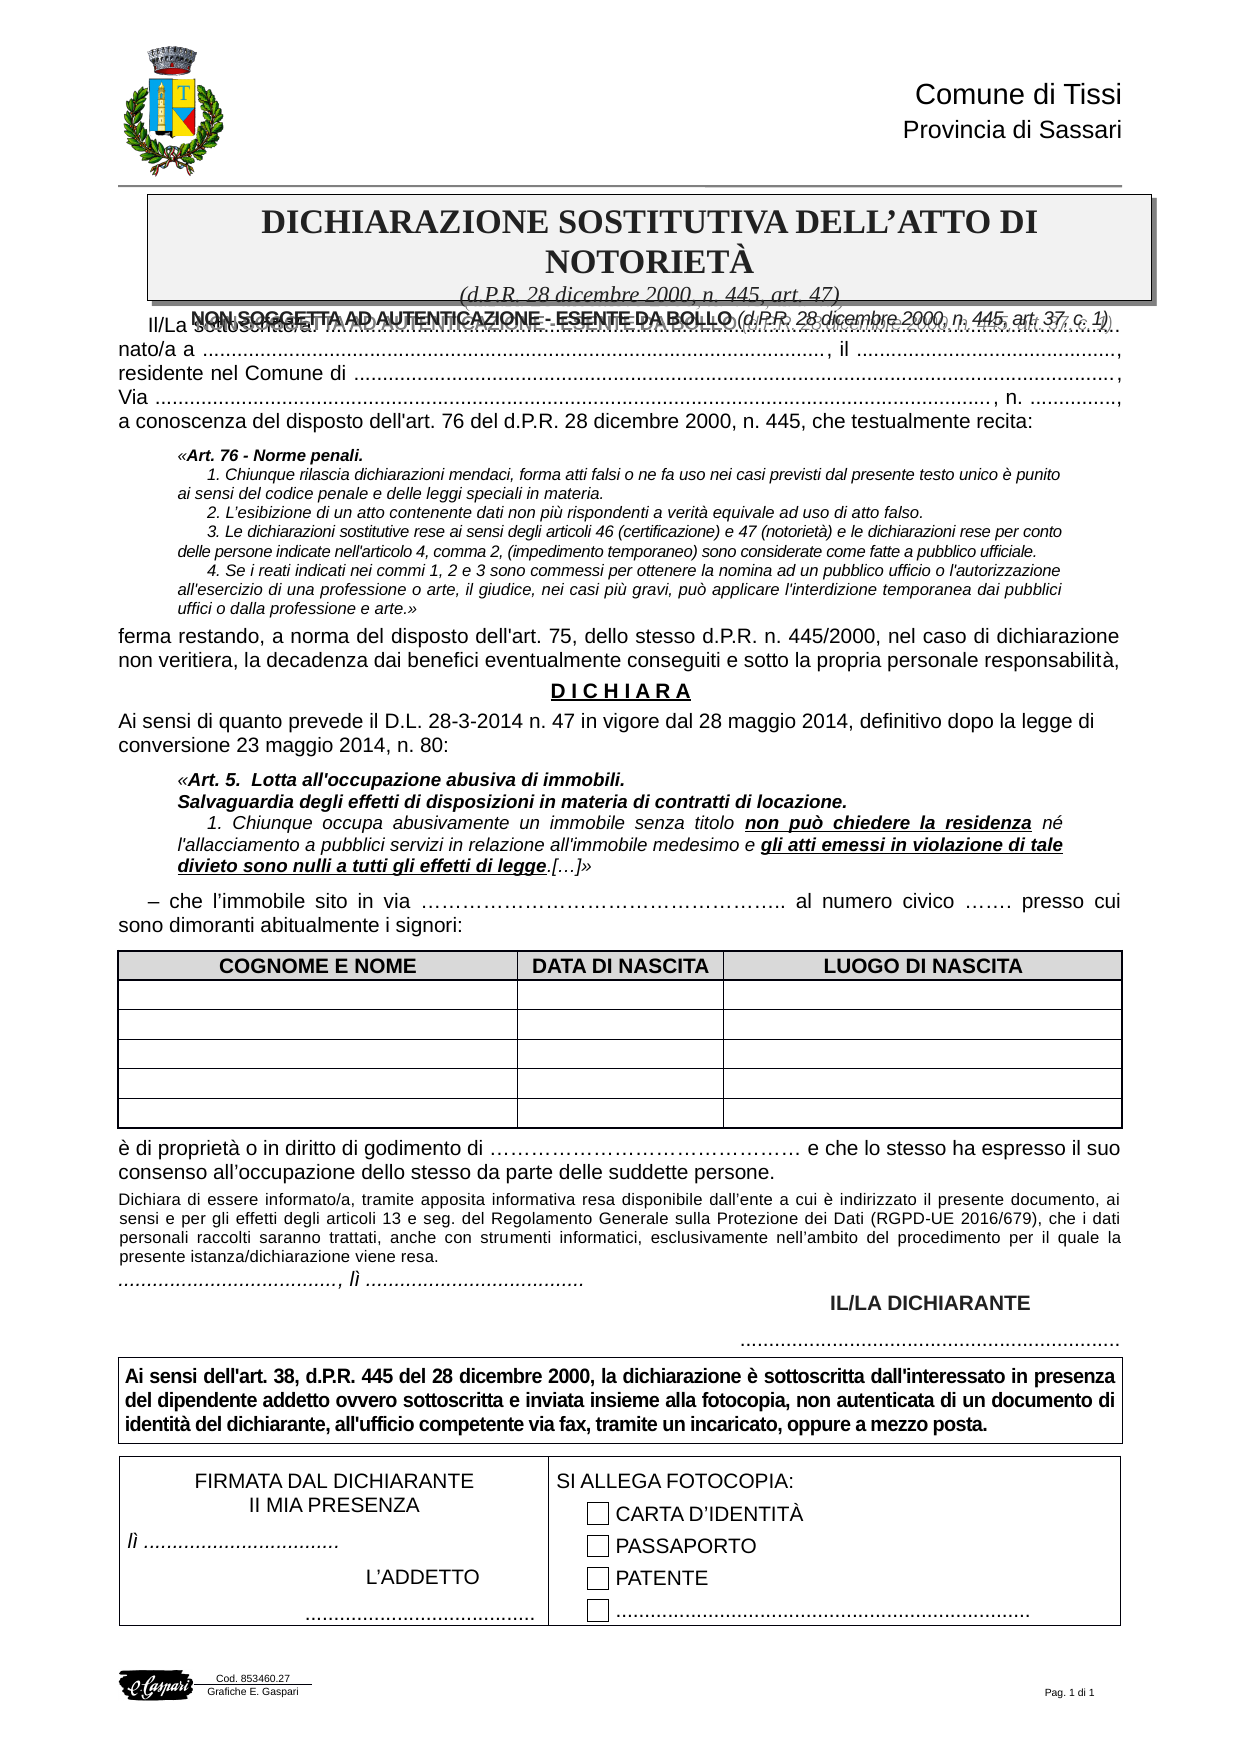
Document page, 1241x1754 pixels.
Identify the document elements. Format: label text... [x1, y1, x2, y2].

table_cell [518, 1040, 723, 1068]
table_cell [724, 1010, 1121, 1038]
text D I C H I A R A [119, 678, 1122, 702]
table_cell [119, 1040, 517, 1068]
table_cell [518, 981, 723, 1009]
table_cell [724, 1040, 1121, 1068]
table_header SI ALLEGA FOTOCOPIA: CARTA D’IDENTITÀ PASSAPORTO PATENTE ........................................................................ [549, 1457, 1120, 1625]
text Salvaguardia degli effetti di disposizioni in materia di contratti di locazione. [177, 791, 1063, 812]
table_cell [119, 1099, 517, 1127]
text 2. L’esibizione di un atto contenente dati non più rispondenti a verità equivale ad uso di atto falso. [177, 503, 1063, 522]
picture [118, 1669, 194, 1701]
table_header LUOGO DI NASCITA [724, 952, 1121, 979]
table_cell [119, 981, 517, 1009]
table_cell [724, 981, 1121, 1009]
text Provincia di Sassari [224, 115, 1122, 144]
text 3. Le dichiarazioni sostitutive rese ai sensi degli articoli 46 (certificazione) e 47 (notorietà) e le dichiarazioni rese per conto delle persone indicate nell'articolo 4, comma 2, (impedimento temporaneo) sono considerate come fatte a pubblico ufficiale. [177, 522, 1063, 561]
table_header DATA DI NASCITA [518, 952, 723, 979]
table_cell [724, 1099, 1121, 1127]
text Dichiara di essere informato/a, tramite apposita informativa resa disponibile dall’ente a cui è indirizzato il presente documento, ai sensi e per gli effetti degli articoli 13 e seg. del Regolamento Generale sulla Protezione dei Dati (RGPD-UE 2016/679), che i dati personali raccolti saranno trattati, anche con strumenti informatici, esclusivamente nell’ambito del procedimento per il quale la presente istanza/dichiarazione viene resa. [118, 1190, 1122, 1266]
table_header Ai sensi dell'art. 38, d.P.R. 445 del 28 dicembre 2000, la dichiarazione è sottoscritta dall'interessato in presenza del dipendente addetto ovvero sottoscritta e inviata insieme alla fotocopia, non autenticata di un documento di identità del dichiarante, all'ufficio competente via fax, tramite un incaricato, oppure a mezzo posta. [119, 1358, 1122, 1442]
text IL/LA DICHIARANTE [738, 1290, 1122, 1314]
text Il/La sottoscritto/a. .......................................................................................................................................... nato/a a ............................................................................................................, il ............................................., residente nel Comune di ...................................................................................................................................., Via ................................................................................................................................................., n. ..............., a conoscenza del disposto dell'art. 76 del d.P.R. 28 dicembre 2000, n. 445, che testualmente recita: [118, 313, 1122, 433]
picture [122, 46, 224, 178]
table_cell [119, 1069, 517, 1098]
text .................................................................. [738, 1327, 1122, 1351]
text ferma restando, a norma del disposto dell'art. 75, dello stesso d.P.R. n. 445/2000, nel caso di dichiarazione non veritiera, la decadenza dai benefici eventualmente conseguiti e sotto la propria personale responsabilità, [118, 624, 1122, 672]
list 1. Chiunque occupa abusivamente un immobile senza titolo non può chiedere la residenza né l'allacciamento a pubblici servizi in relazione all'immobile medesimo e gli atti emessi in violazione di tale divieto sono nulli a tutti gli effetti di legge.[…]» [177, 812, 1063, 877]
text 1. Chiunque rilascia dichiarazioni mendaci, forma atti falsi o ne fa uso nei casi previsti dal presente testo unico è punito ai sensi del codice penale e delle leggi speciali in materia. [177, 465, 1063, 503]
table_header COGNOME E NOME [119, 952, 517, 979]
table_cell [724, 1069, 1121, 1098]
text ......................................, lì ...................................... [118, 1266, 1122, 1290]
text «Art. 76 - Norme penali. [177, 446, 1063, 465]
text Comune di Tissi [224, 77, 1122, 110]
table_header FIRMATA DAL DICHIARANTE II MIA PRESENZA lì .................................. L’ADDETTO ........................................ [120, 1457, 548, 1625]
text – che l’immobile sito in via …………………………………………….. al numero civico ……. presso cui sono dimoranti abitualmente i signori: [118, 889, 1122, 937]
text è di proprietà o in diritto di godimento di ……………………………………… e che lo stesso ha espresso il suo consenso all’occupazione dello stesso da parte delle suddette persone. [118, 1136, 1122, 1183]
text 4. Se i reati indicati nei commi 1, 2 e 3 sono commessi per ottenere la nomina ad un pubblico ufficio o l'autorizzazione all'esercizio di una professione o arte, il giudice, nei casi più gravi, può applicare l'interdizione temporanea dai pubblici uffici o dalla professione e arte.» [177, 561, 1063, 618]
table_cell [518, 1069, 723, 1098]
table_cell [518, 1010, 723, 1038]
table_cell [119, 1010, 517, 1038]
table_cell [518, 1099, 723, 1127]
text Ai sensi di quanto prevede il D.L. 28-3-2014 n. 47 in vigore dal 28 maggio 2014, definitivo dopo la legge di conversione 23 maggio 2014, n. 80: [118, 709, 1122, 757]
text «Art. 5. Lotta all'occupazione abusiva di immobili. [177, 769, 1063, 791]
